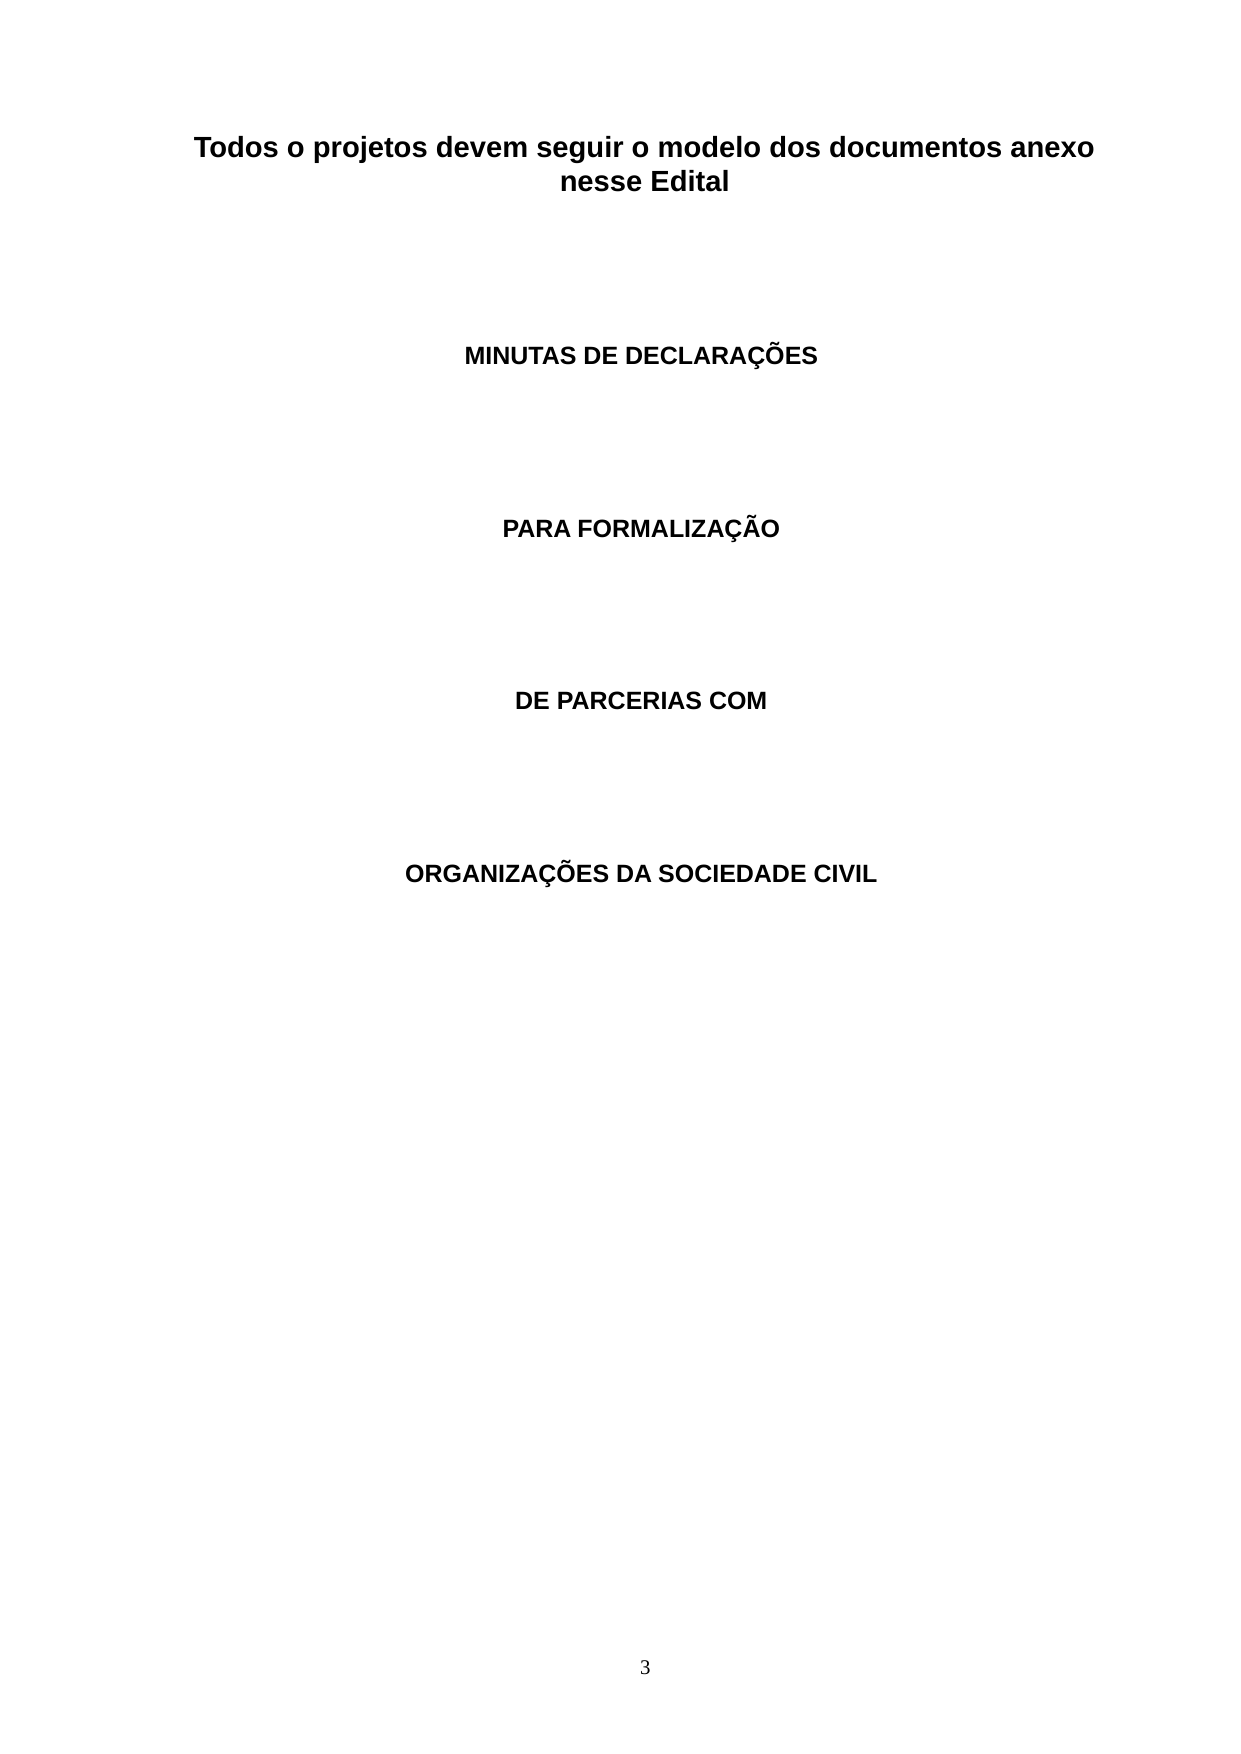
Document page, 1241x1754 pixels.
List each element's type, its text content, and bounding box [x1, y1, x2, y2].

text MINUTAS DE DECLARAÇÕES [167, 341, 1122, 370]
text Todos o projetos devem seguir o modelo dos documentos anexo nesse Edital [167, 130, 1122, 197]
text DE PARCERIAS COM [167, 686, 1122, 715]
text ORGANIZAÇÕES DA SOCIEDADE CIVIL [167, 859, 1122, 887]
text PARA FORMALIZAÇÃO [167, 514, 1122, 542]
